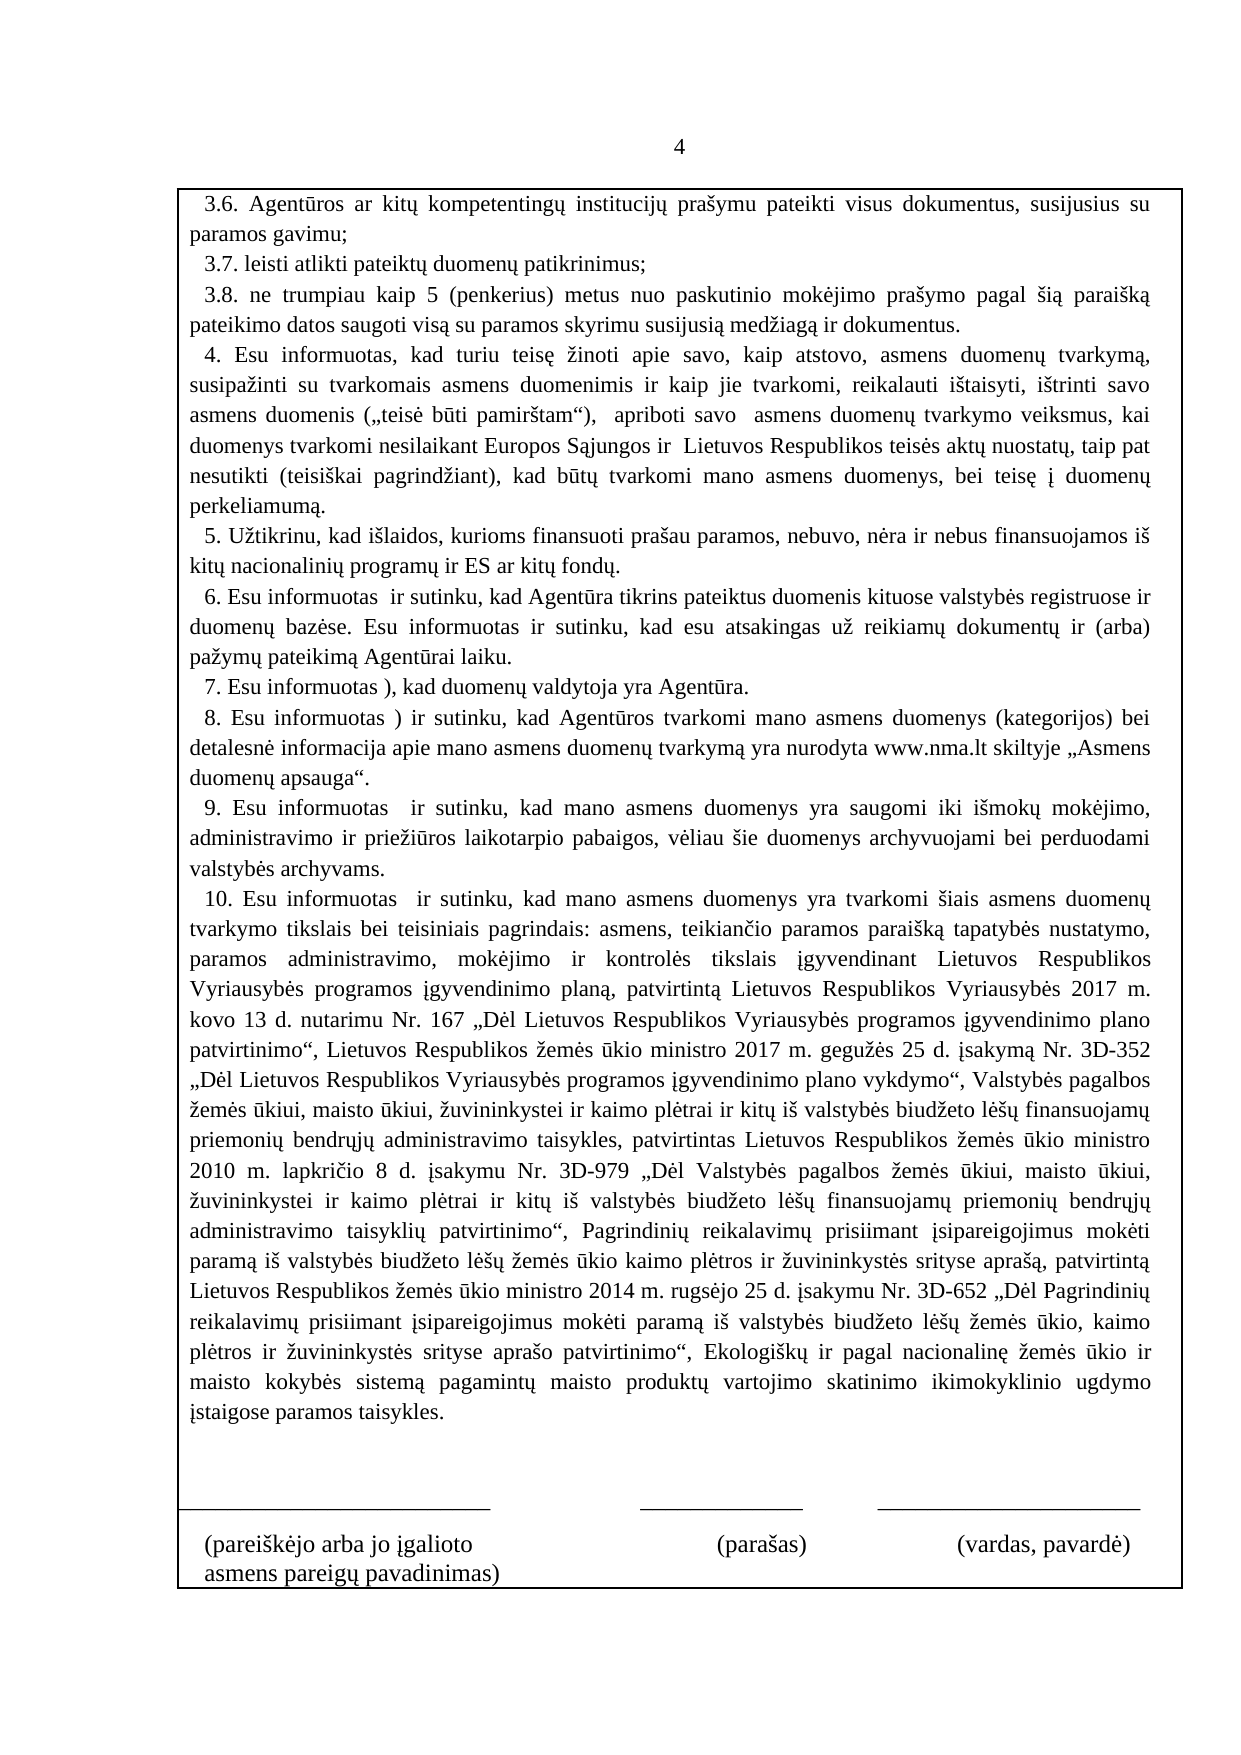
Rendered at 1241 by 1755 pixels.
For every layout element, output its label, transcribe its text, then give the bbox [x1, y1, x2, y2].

table_header 3.6. Agentūros ar kitų kompetentingų institucijų prašymu pateikti visus dokumentus, susijusius su paramos gavimu; 3.7. leisti atlikti pateiktų duomenų patikrinimus; 3.8. ne trumpiau kaip 5 (penkerius) metus nuo paskutinio mokėjimo prašymo pagal šią paraišką pateikimo datos saugoti visą su paramos skyrimu susijusią medžiagą ir dokumentus. 4. Esu informuotas, kad turiu teisę žinoti apie savo, kaip atstovo, asmens duomenų tvarkymą, susipažinti su tvarkomais asmens duomenimis ir kaip jie tvarkomi, reikalauti ištaisyti, ištrinti savo asmens duomenis („teisė būti pamirštam“), apriboti savo asmens duomenų tvarkymo veiksmus, kai duomenys tvarkomi nesilaikant Europos Sąjungos ir Lietuvos Respublikos teisės aktų nuostatų, taip pat nesutikti (teisiškai pagrindžiant), kad būtų tvarkomi mano asmens duomenys, bei teisę į duomenų perkeliamumą. 5. Užtikrinu, kad išlaidos, kurioms finansuoti prašau paramos, nebuvo, nėra ir nebus finansuojamos iš kitų nacionalinių programų ir ES ar kitų fondų. 6. Esu informuotas ir sutinku, kad Agentūra tikrins pateiktus duomenis kituose valstybės registruose ir duomenų bazėse. Esu informuotas ir sutinku, kad esu atsakingas už reikiamų dokumentų ir (arba) pažymų pateikimą Agentūrai laiku. 7. Esu informuotas ), kad duomenų valdytoja yra Agentūra. 8. Esu informuotas ) ir sutinku, kad Agentūros tvarkomi mano asmens duomenys (kategorijos) bei detalesnė informacija apie mano asmens duomenų tvarkymą yra nurodyta www.nma.lt skiltyje „Asmens duomenų apsauga“. 9. Esu informuotas ir sutinku, kad mano asmens duomenys yra saugomi iki išmokų mokėjimo, administravimo ir priežiūros laikotarpio pabaigos, vėliau šie duomenys archyvuojami bei perduodami valstybės archyvams. 10. Esu informuotas ir sutinku, kad mano asmens duomenys yra tvarkomi šiais asmens duomenų tvarkymo tikslais bei teisiniais pagrindais: asmens, teikiančio paramos paraišką tapatybės nustatymo, paramos administravimo, mokėjimo ir kontrolės tikslais įgyvendinant Lietuvos Respublikos Vyriausybės programos įgyvendinimo planą, patvirtintą Lietuvos Respublikos Vyriausybės 2017 m. kovo 13 d. nutarimu Nr. 167 „Dėl Lietuvos Respublikos Vyriausybės programos įgyvendinimo plano patvirtinimo“, Lietuvos Respublikos žemės ūkio ministro 2017 m. gegužės 25 d. įsakymą Nr. 3D-352 „Dėl Lietuvos Respublikos Vyriausybės programos įgyvendinimo plano vykdymo“, Valstybės pagalbos žemės ūkiui, maisto ūkiui, žuvininkystei ir kaimo plėtrai ir kitų iš valstybės biudžeto lėšų finansuojamų priemonių bendrųjų administravimo taisykles, patvirtintas Lietuvos Respublikos žemės ūkio ministro 2010 m. lapkričio 8 d. įsakymu Nr. 3D-979 „Dėl Valstybės pagalbos žemės ūkiui, maisto ūkiui, žuvininkystei ir kaimo plėtrai ir kitų iš valstybės biudžeto lėšų finansuojamų priemonių bendrųjų administravimo taisyklių patvirtinimo“, Pagrindinių reikalavimų prisiimant įsipareigojimus mokėti paramą iš valstybės biudžeto lėšų žemės ūkio kaimo plėtros ir žuvininkystės srityse aprašą, patvirtintą Lietuvos Respublikos žemės ūkio ministro 2014 m. rugsėjo 25 d. įsakymu Nr. 3D-652 „Dėl Pagrindinių reikalavimų prisiimant įsipareigojimus mokėti paramą iš valstybės biudžeto lėšų žemės ūkio, kaimo plėtros ir žuvininkystės srityse aprašo patvirtinimo“, Ekologiškų ir pagal nacionalinę žemės ūkio ir maisto kokybės sistemą pagamintų maisto produktų vartojimo skatinimo ikimokyklinio ugdymo įstaigose paramos taisykles. _________________________ _____________ _____________________ (pareiškėjo arba jo įgalioto (parašas) (vardas, pavardė) asmens pareigų pavadinimas) [179, 190, 1181, 1587]
